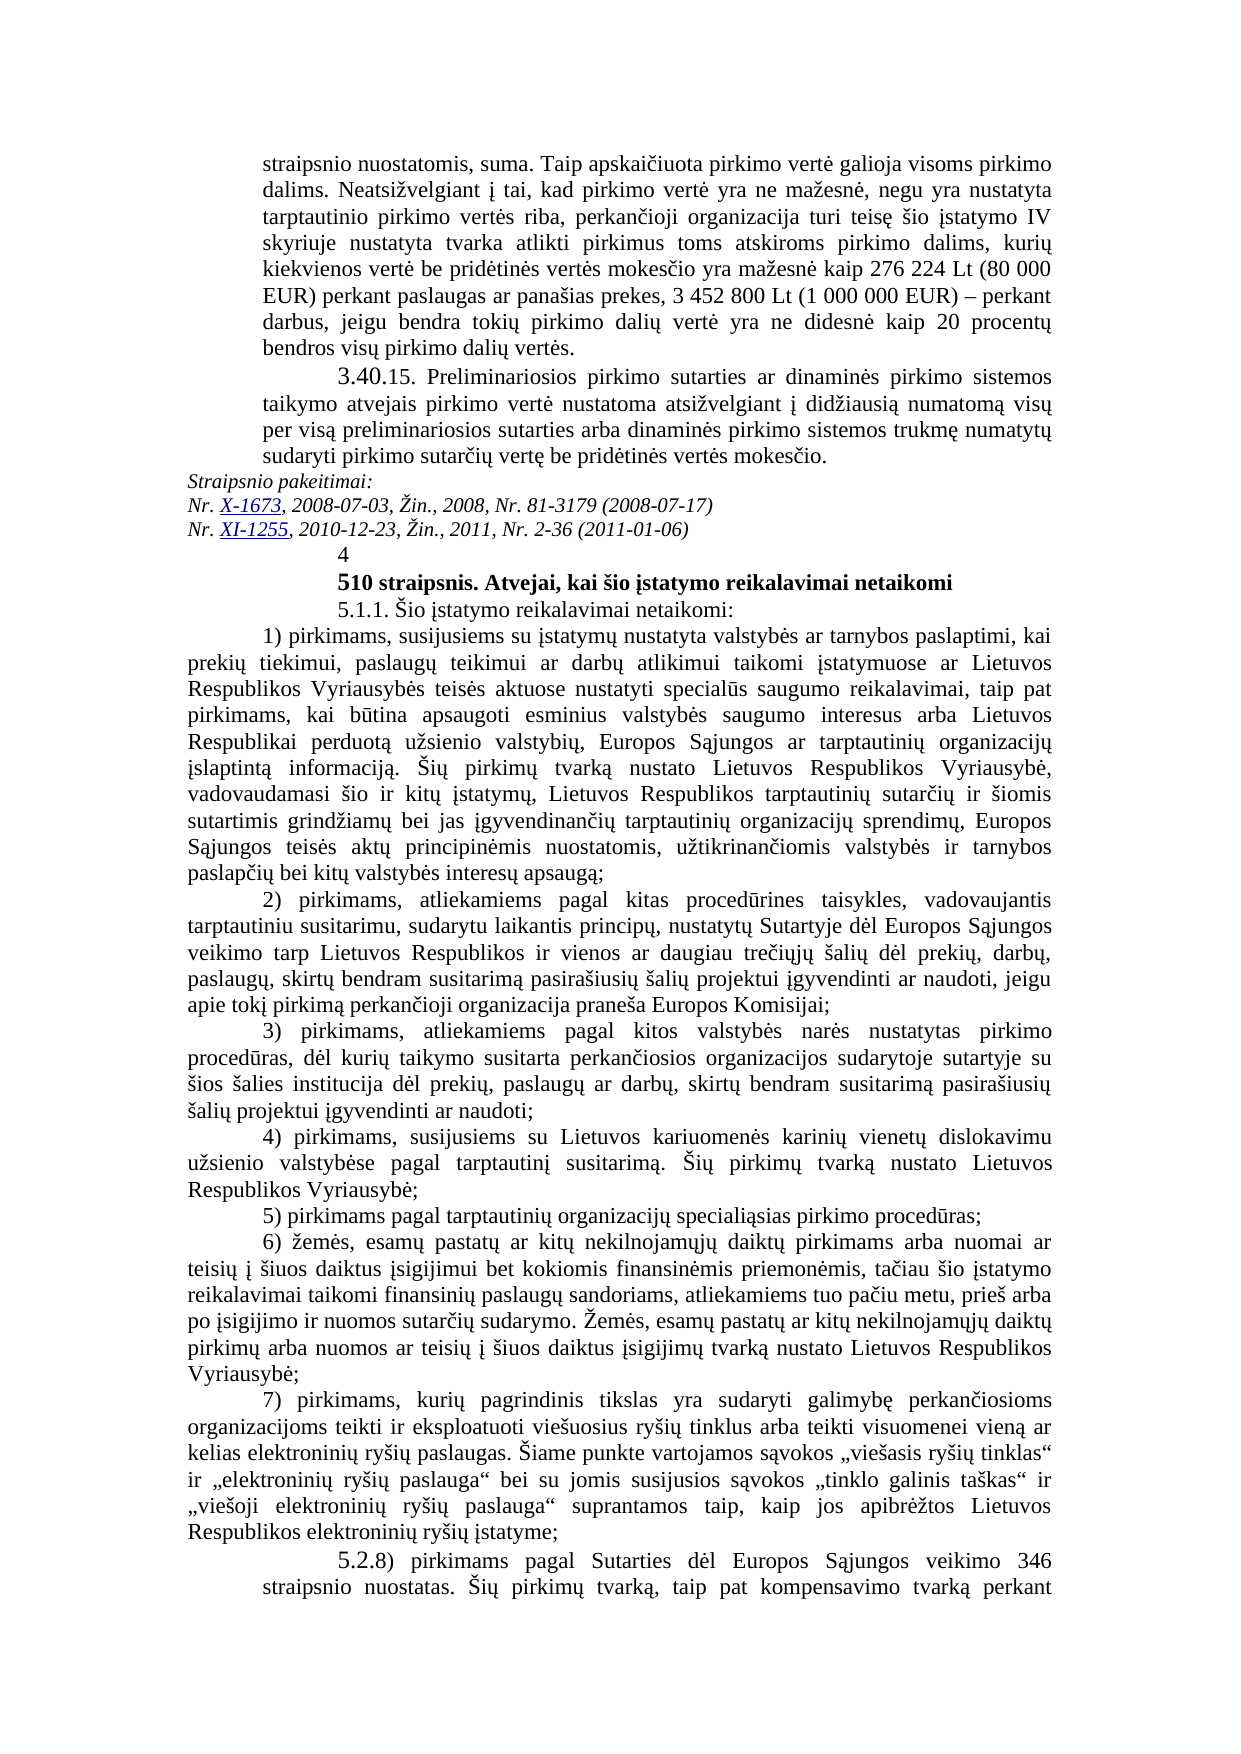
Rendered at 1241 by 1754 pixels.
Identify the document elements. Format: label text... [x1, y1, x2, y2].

subtitle 10 straipsnis. Atvejai, kai šio įstatymo reikalavimai netaikomi [187, 567, 1053, 596]
text 4) pirkimams, susijusiems su Lietuvos kariuomenės karinių vienetų dislokavimu užsienio valstybėse pagal tarptautinį susitarimą. Šių pirkimų tvarką nustato Lietuvos Respublikos Vyriausybė; [187, 1123, 1053, 1202]
text Nr. X-1673, 2008-07-03, Žin., 2008, Nr. 81-3179 (2008-07-17) [187, 493, 1053, 517]
text 3) pirkimams, atliekamiems pagal kitos valstybės narės nustatytas pirkimo procedūras, dėl kurių taikymo susitarta perkančiosios organizacijos sudarytoje sutartyje su šios šalies institucija dėl prekių, paslaugų ar darbų, skirtų bendram susitarimą pasirašiusių šalių projektui įgyvendinti ar naudoti; [187, 1018, 1053, 1123]
text 6) žemės, esamų pastatų ar kitų nekilnojamųjų daiktų pirkimams arba nuomai ar teisių į šiuos daiktus įsigijimui bet kokiomis finansinėmis priemonėmis, tačiau šio įstatymo reikalavimai taikomi finansinių paslaugų sandoriams, atliekamiems tuo pačiu metu, prieš arba po įsigijimo ir nuomos sutarčių sudarymo. Žemės, esamų pastatų ar kitų nekilnojamųjų daiktų pirkimų arba nuomos ar teisių į šiuos daiktus įsigijimų tvarką nustato Lietuvos Respublikos Vyriausybė; [187, 1228, 1053, 1387]
subtitle 1. Šio įstatymo reikalavimai netaikomi: [187, 596, 1053, 622]
subtitle 15. Preliminariosios pirkimo sutarties ar dinaminės pirkimo sistemos taikymo atvejais pirkimo vertė nustatoma atsižvelgiant į didžiausią numatomą visų per visą preliminariosios sutarties arba dinaminės pirkimo sistemos trukmę numatytų sudaryti pirkimo sutarčių vertę be pridėtinės vertės mokesčio. [187, 361, 1053, 469]
text 7) pirkimams, kurių pagrindinis tikslas yra sudaryti galimybę perkančiosioms organizacijoms teikti ir eksploatuoti viešuosius ryšių tinklus arba teikti visuomenei vieną ar kelias elektroninių ryšių paslaugas. Šiame punkte vartojamos sąvokos „viešasis ryšių tinklas“ ir „elektroninių ryšių paslauga“ bei su jomis susijusios sąvokos „tinklo galinis taškas“ ir „viešoji elektroninių ryšių paslauga“ suprantamos taip, kaip jos apibrėžtos Lietuvos Respublikos elektroninių ryšių įstatyme; [187, 1387, 1053, 1545]
text 2) pirkimams, atliekamiems pagal kitas procedūrines taisykles, vadovaujantis tarptautiniu susitarimu, sudarytu laikantis principų, nustatytų Sutartyje dėl Europos Sąjungos veikimo tarp Lietuvos Respublikos ir vienos ar daugiau trečiųjų šalių dėl prekių, darbų, paslaugų, skirtų bendram susitarimą pasirašiusių šalių projektui įgyvendinti ar naudoti, jeigu apie tokį pirkimą perkančioji organizacija praneša Europos Komisijai; [187, 886, 1053, 1018]
subtitle straipsnio nuostatomis, suma. Taip apskaičiuota pirkimo vertė galioja visoms pirkimo dalims. Neatsižvelgiant į tai, kad pirkimo vertė yra ne mažesnė, negu yra nustatyta tarptautinio pirkimo vertės riba, perkančioji organizacija turi teisę šio įstatymo IV skyriuje nustatyta tvarka atlikti pirkimus toms atskiroms pirkimo dalims, kurių kiekvienos vertė be pridėtinės vertės mokesčio yra mažesnė kaip 276 224 Lt (80 000 EUR) perkant paslaugas ar panašias prekes, 3 452 800 Lt (1 000 000 EUR) – perkant darbus, jeigu bendra tokių pirkimo dalių vertė yra ne didesnė kaip 20 procentų bendros visų pirkimo dalių vertės. [187, 150, 1053, 361]
text 5) pirkimams pagal tarptautinių organizacijų specialiąsias pirkimo procedūras; [187, 1202, 1053, 1228]
text 1) pirkimams, susijusiems su įstatymų nustatyta valstybės ar tarnybos paslaptimi, kai prekių tiekimui, paslaugų teikimui ar darbų atlikimui taikomi įstatymuose ar Lietuvos Respublikos Vyriausybės teisės aktuose nustatyti specialūs saugumo reikalavimai, taip pat pirkimams, kai būtina apsaugoti esminius valstybės saugumo interesus arba Lietuvos Respublikai perduotą užsienio valstybių, Europos Sąjungos ar tarptautinių organizacijų įslaptintą informaciją. Šių pirkimų tvarką nustato Lietuvos Respublikos Vyriausybė, vadovaudamasi šio ir kitų įstatymų, Lietuvos Respublikos tarptautinių sutarčių ir šiomis sutartimis grindžiamų bei jas įgyvendinančių tarptautinių organizacijų sprendimų, Europos Sąjungos teisės aktų principinėmis nuostatomis, užtikrinančiomis valstybės ir tarnybos paslapčių bei kitų valstybės interesų apsaugą; [187, 622, 1053, 886]
text Straipsnio pakeitimai: [187, 469, 1053, 493]
subtitle 8) pirkimams pagal Sutarties dėl Europos Sąjungos veikimo 346 straipsnio nuostatas. Šių pirkimų tvarką, taip pat kompensavimo tvarką perkant [187, 1545, 1053, 1600]
text Nr. XI-1255, 2010-12-23, Žin., 2011, Nr. 2-36 (2011-01-06) [187, 517, 1053, 541]
